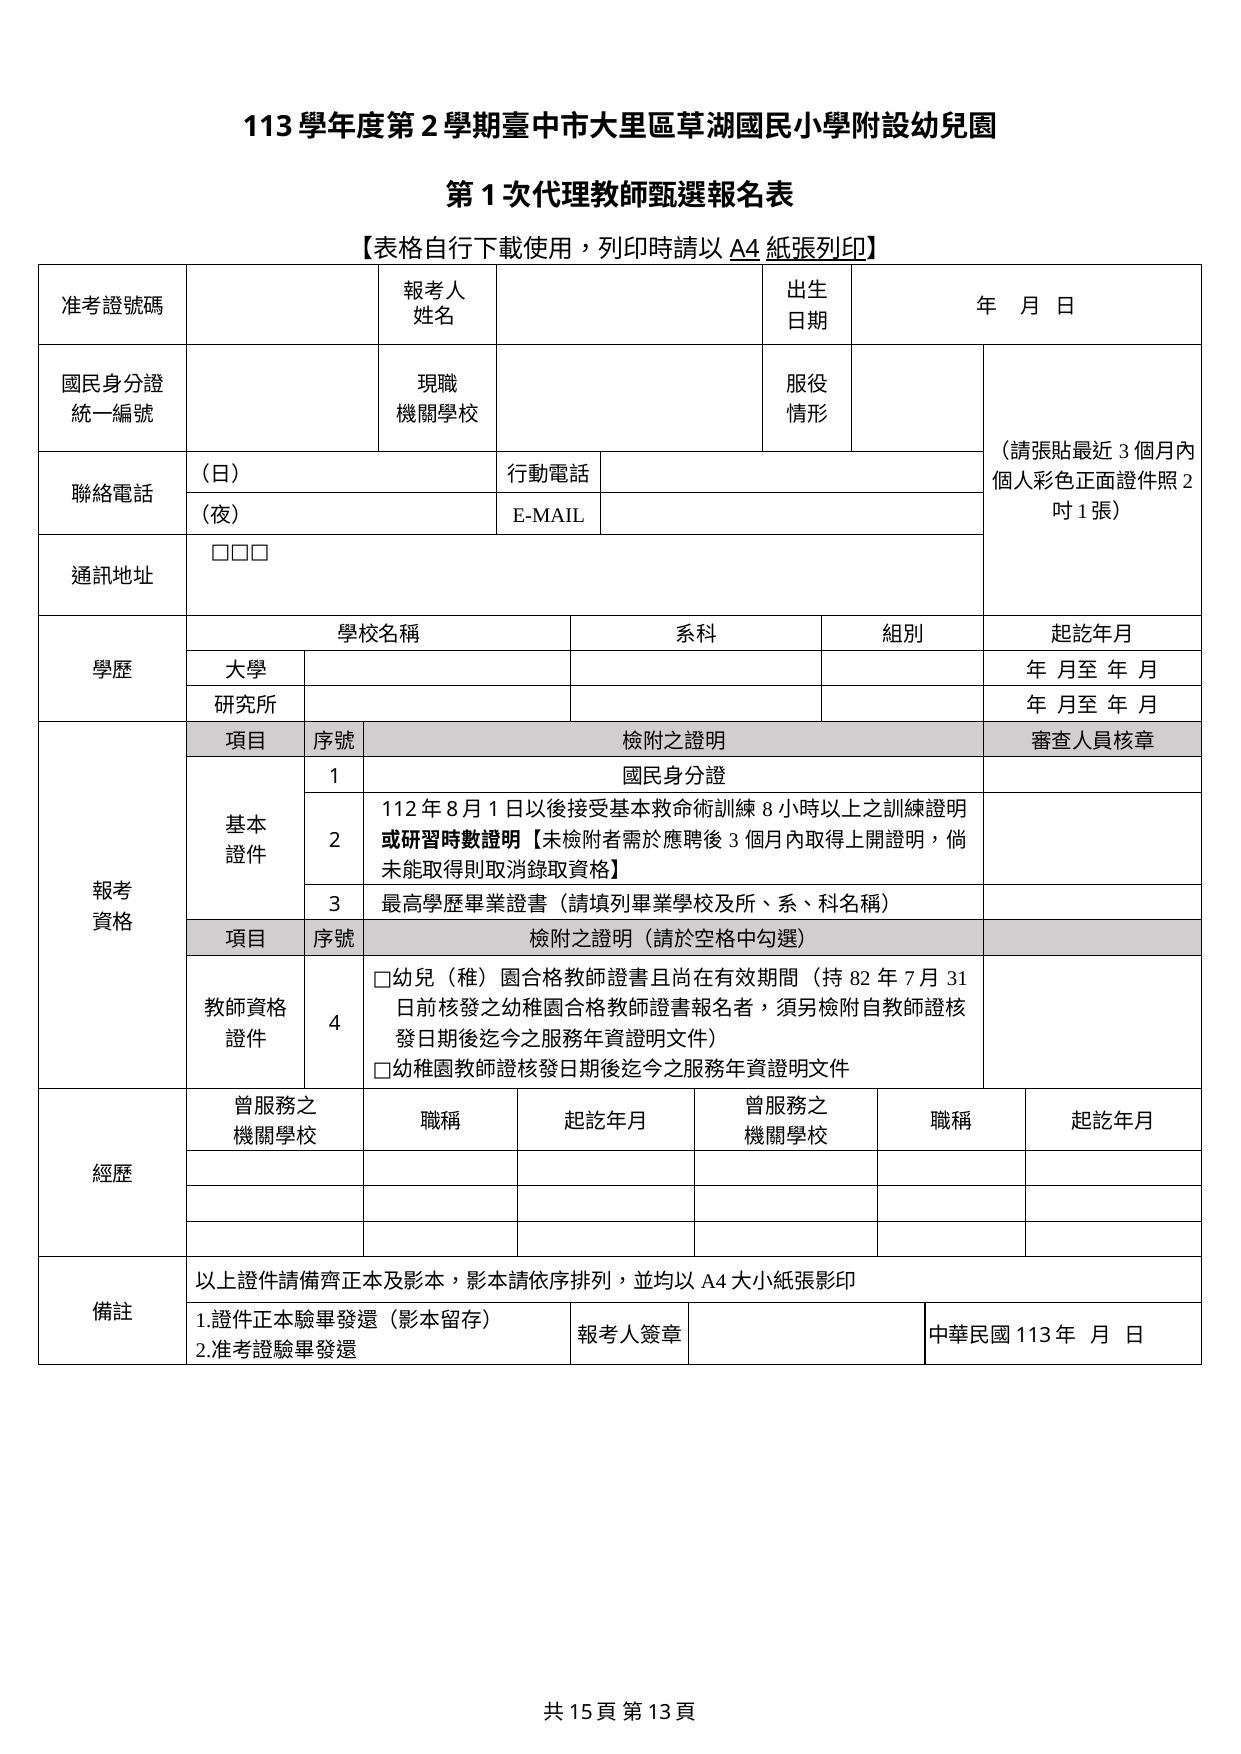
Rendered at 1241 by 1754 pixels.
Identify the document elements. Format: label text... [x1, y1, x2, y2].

table_cell 經歷 [39, 1089, 186, 1256]
table_cell 報考人簽章 [571, 1303, 688, 1364]
table_cell □幼兒（稚）園合格教師證書且尚在有效期間（持 82 年 7月 31 日前核發之幼稚園合格教師證書報名者，須另檢附自教師證核發日期後迄今之服務年資證明文件） □幼稚園教師證核發日期後迄今之服務年資證明文件 [364, 956, 983, 1088]
table_cell [518, 1186, 694, 1221]
table_cell [571, 686, 821, 721]
table_cell [1026, 1151, 1201, 1185]
table_cell 組別 [822, 616, 983, 650]
table_cell 起訖年月 [984, 616, 1201, 650]
table_cell 最高學歷畢業證書（請填列畢業學校及所、系、科名稱） [364, 885, 983, 919]
table_cell [187, 1186, 363, 1221]
table_cell 以上證件請備齊正本及影本，影本請依序排列，並均以 A4 大小紙張影印 [187, 1257, 1201, 1302]
table_cell [822, 651, 983, 685]
table_cell 服役 情形 [763, 345, 851, 451]
table_cell 學歷 [39, 616, 186, 721]
table_cell （日） [187, 452, 496, 492]
table_cell 研究所 [187, 686, 304, 721]
table_cell 112年8月1日以後接受基本救命術訓練 8 小時以上之訓練證明或研習時數證明【未檢附者需於應聘後 3 個月內取得上開證明，倘未能取得則取消錄取資格】 [364, 793, 983, 884]
table_cell 國民身分證 統一編號 [39, 345, 186, 451]
table_header 報考人 姓名 [379, 265, 496, 343]
table_cell 備註 [39, 1257, 186, 1364]
table_cell [571, 651, 821, 685]
table_cell [984, 920, 1201, 955]
table_cell [187, 345, 378, 451]
table_cell 1.證件正本驗畢發還（影本留存） 2.准考證驗畢發還 [187, 1303, 570, 1364]
table_cell 通訊地址 [39, 535, 186, 614]
table_cell [305, 686, 570, 721]
table_cell 起訖年月 [518, 1089, 694, 1150]
table_cell □□□ [187, 535, 983, 614]
table_cell 職稱 [364, 1089, 517, 1150]
table_cell 基本 證件 [187, 757, 304, 919]
table_cell 項目 [187, 920, 304, 955]
table_cell [601, 493, 983, 533]
table_cell [1026, 1186, 1201, 1221]
table_cell [984, 956, 1201, 1088]
table_cell 學校名稱 [187, 616, 570, 650]
table_cell 序號 [305, 920, 363, 955]
table_cell 系科 [571, 616, 821, 650]
table_header 准考證號碼 [39, 265, 186, 343]
table_cell [689, 1303, 924, 1364]
table_cell 年 月至 年 月 [984, 651, 1201, 685]
table_cell 檢附之證明 [364, 722, 983, 756]
table_cell [497, 345, 762, 451]
table_cell [518, 1222, 694, 1256]
text 【表格自行下載使用，列印時請以 A4 紙張列印】 [39, 233, 1200, 263]
table_cell 1 [305, 757, 363, 792]
table_cell 序號 [305, 722, 363, 756]
table_header [187, 265, 378, 343]
text 第1次代理教師甄選報名表 [39, 178, 1200, 213]
table_cell 現職 機關學校 [379, 345, 496, 451]
table_cell [695, 1222, 877, 1256]
table_cell （請張貼最近 3 個月內個人彩色正面證件照2吋1張） [984, 345, 1201, 614]
table_cell [984, 885, 1201, 919]
table_cell 曾服務之 機關學校 [187, 1089, 363, 1150]
table_cell [878, 1222, 1025, 1256]
table_cell [878, 1151, 1025, 1185]
table_cell 2 [305, 793, 363, 884]
table_header 出生 日期 [763, 265, 851, 343]
table_cell 年 月至 年 月 [984, 686, 1201, 721]
table_cell [364, 1151, 517, 1185]
table_header [497, 265, 762, 343]
table_cell 項目 [187, 722, 304, 756]
table_cell [984, 757, 1201, 792]
table_cell [518, 1151, 694, 1185]
table_cell [364, 1186, 517, 1221]
table_cell （夜） [187, 493, 496, 533]
table_cell [852, 345, 983, 451]
text 113學年度第2學期臺中市大里區草湖國民小學附設幼兒園 [39, 109, 1200, 144]
table_cell 報考 資格 [39, 722, 186, 1088]
table_cell 行動電話 [497, 452, 600, 492]
table_cell 起訖年月 [1026, 1089, 1201, 1150]
table_cell 4 [305, 956, 363, 1088]
table_cell [984, 793, 1201, 884]
table_cell [878, 1186, 1025, 1221]
table_cell 曾服務之 機關學校 [695, 1089, 877, 1150]
table_cell [187, 1151, 363, 1185]
table_cell [187, 1222, 363, 1256]
table_cell 檢附之證明（請於空格中勾選） [364, 920, 983, 955]
table_cell [1026, 1222, 1201, 1256]
table_cell [695, 1151, 877, 1185]
table_cell [822, 686, 983, 721]
table_cell 聯絡電話 [39, 452, 186, 533]
table_cell 審查人員核章 [984, 722, 1201, 756]
table_cell [601, 452, 983, 492]
table_cell 3 [305, 885, 363, 919]
table_cell 國民身分證 [364, 757, 983, 792]
table_cell 職稱 [878, 1089, 1025, 1150]
table_cell 中華民國113年 月 日 [926, 1303, 1201, 1364]
table_cell 大學 [187, 651, 304, 685]
table_cell [305, 651, 570, 685]
table_cell [695, 1186, 877, 1221]
table_cell 教師資格 證件 [187, 956, 304, 1088]
table_cell E-MAIL [497, 493, 600, 533]
table_header 年 月 日 [852, 265, 1201, 343]
table_cell [364, 1222, 517, 1256]
